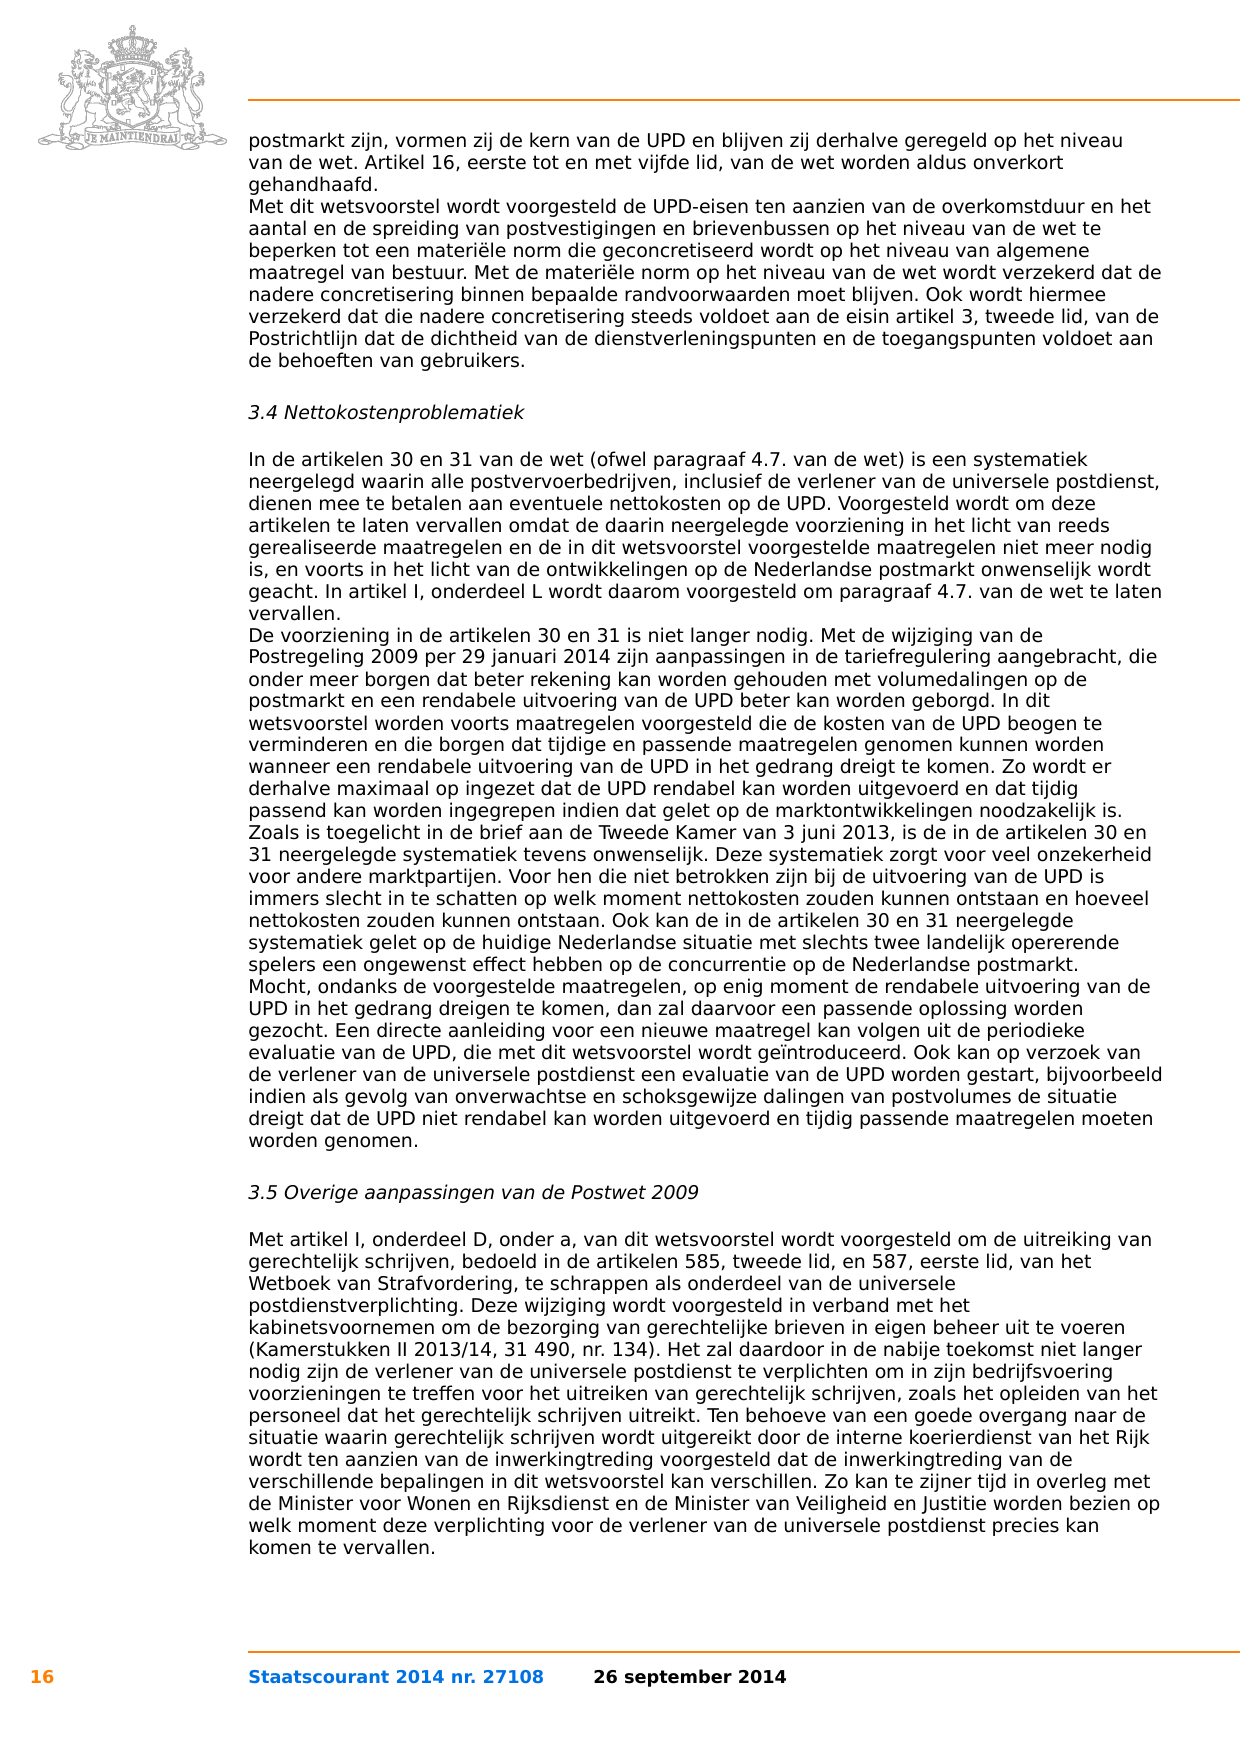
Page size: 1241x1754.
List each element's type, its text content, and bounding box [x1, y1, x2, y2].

subtitle 3.5 Overige aanpassingen van de Postwet 2009 [248, 1182, 1163, 1204]
text Met dit wetsvoorstel wordt voorgesteld de UPD-eisen ten aanzien van de overkomstduur en het aantal en de spreiding van postvestigingen en brievenbussen op het niveau van de wet te beperken tot een materiële norm die geconcretiseerd wordt op het niveau van algemene maatregel van bestuur. Met de materiële norm op het niveau van de wet wordt verzekerd dat de nadere concretisering binnen bepaalde randvoorwaarden moet blijven. Ook wordt hiermee verzekerd dat die nadere concretisering steeds voldoet aan de eisin artikel 3, tweede lid, van de Postrichtlijn dat de dichtheid van de dienstverleningspunten en de toegangspunten voldoet aan de behoeften van gebruikers. [248, 196, 1163, 372]
text Zoals is toegelicht in de brief aan de Tweede Kamer van 3 juni 2013, is de in de artikelen 30 en 31 neergelegde systematiek tevens onwenselijk. Deze systematiek zorgt voor veel onzekerheid voor andere marktpartijen. Voor hen die niet betrokken zijn bij de uitvoering van de UPD is immers slecht in te schatten op welk moment nettokosten zouden kunnen ontstaan en hoeveel nettokosten zouden kunnen ontstaan. Ook kan de in de artikelen 30 en 31 neergelegde systematiek gelet op de huidige Nederlandse situatie met slechts twee landelijk opererende spelers een ongewenst effect hebben op de concurrentie op de Nederlandse postmarkt. [248, 822, 1163, 976]
text De voorziening in de artikelen 30 en 31 is niet langer nodig. Met de wijziging van de Postregeling 2009 per 29 januari 2014 zijn aanpassingen in de tariefregulering aangebracht, die onder meer borgen dat beter rekening kan worden gehouden met volumedalingen op de postmarkt en een rendabele uitvoering van de UPD beter kan worden geborgd. In dit wetsvoorstel worden voorts maatregelen voorgesteld die de kosten van de UPD beogen te verminderen en die borgen dat tijdige en passende maatregelen genomen kunnen worden wanneer een rendabele uitvoering van de UPD in het gedrang dreigt te komen. Zo wordt er derhalve maximaal op ingezet dat de UPD rendabel kan worden uitgevoerd en dat tijdig passend kan worden ingegrepen indien dat gelet op de marktontwikkelingen noodzakelijk is. [248, 624, 1163, 822]
text In de artikelen 30 en 31 van de wet (ofwel paragraaf 4.7. van de wet) is een systematiek neergelegd waarin alle postvervoerbedrijven, inclusief de verlener van de universele postdienst, dienen mee te betalen aan eventuele nettokosten op de UPD. Voorgesteld wordt om deze artikelen te laten vervallen omdat de daarin neergelegde voorziening in het licht van reeds gerealiseerde maatregelen en de in dit wetsvoorstel voorgestelde maatregelen niet meer nodig is, en voorts in het licht van de ontwikkelingen op de Nederlandse postmarkt onwenselijk wordt geacht. In artikel I, onderdeel L wordt daarom voorgesteld om paragraaf 4.7. van de wet te laten vervallen. [248, 449, 1163, 624]
text postmarkt zijn, vormen zij de kern van de UPD en blijven zij derhalve geregeld op het niveau van de wet. Artikel 16, eerste tot en met vijfde lid, van de wet worden aldus onverkort gehandhaafd. [248, 130, 1163, 196]
text Met artikel I, onderdeel D, onder a, van dit wetsvoorstel wordt voorgesteld om de uitreiking van gerechtelijk schrijven, bedoeld in de artikelen 585, tweede lid, en 587, eerste lid, van het Wetboek van Strafvordering, te schrappen als onderdeel van de universele postdienstverplichting. Deze wijziging wordt voorgesteld in verband met het kabinetsvoornemen om de bezorging van gerechtelijke brieven in eigen beheer uit te voeren (Kamerstukken II 2013/14, 31 490, nr. 134). Het zal daardoor in de nabije toekomst niet langer nodig zijn de verlener van de universele postdienst te verplichten om in zijn bedrijfsvoering voorzieningen te treffen voor het uitreiken van gerechtelijk schrijven, zoals het opleiden van het personeel dat het gerechtelijk schrijven uitreikt. Ten behoeve van een goede overgang naar de situatie waarin gerechtelijk schrijven wordt uitgereikt door de interne koerierdienst van het Rijk wordt ten aanzien van de inwerkingtreding voorgesteld dat de inwerkingtreding van de verschillende bepalingen in dit wetsvoorstel kan verschillen. Zo kan te zijner tijd in overleg met de Minister voor Wonen en Rijksdienst en de Minister van Veiligheid en Justitie worden bezien op welk moment deze verplichting voor de verlener van de universele postdienst precies kan komen te vervallen. [248, 1229, 1163, 1559]
picture [38, 25, 227, 150]
subtitle 3.4 Nettokostenproblematiek [248, 402, 1163, 424]
text Mocht, ondanks de voorgestelde maatregelen, op enig moment de rendabele uitvoering van de UPD in het gedrang dreigen te komen, dan zal daarvoor een passende oplossing worden gezocht. Een directe aanleiding voor een nieuwe maatregel kan volgen uit de periodieke evaluatie van de UPD, die met dit wetsvoorstel wordt geïntroduceerd. Ook kan op verzoek van de verlener van de universele postdienst een evaluatie van de UPD worden gestart, bijvoorbeeld indien als gevolg van onverwachtse en schoksgewijze dalingen van postvolumes de situatie dreigt dat de UPD niet rendabel kan worden uitgevoerd en tijdig passende maatregelen moeten worden genomen. [248, 976, 1163, 1152]
